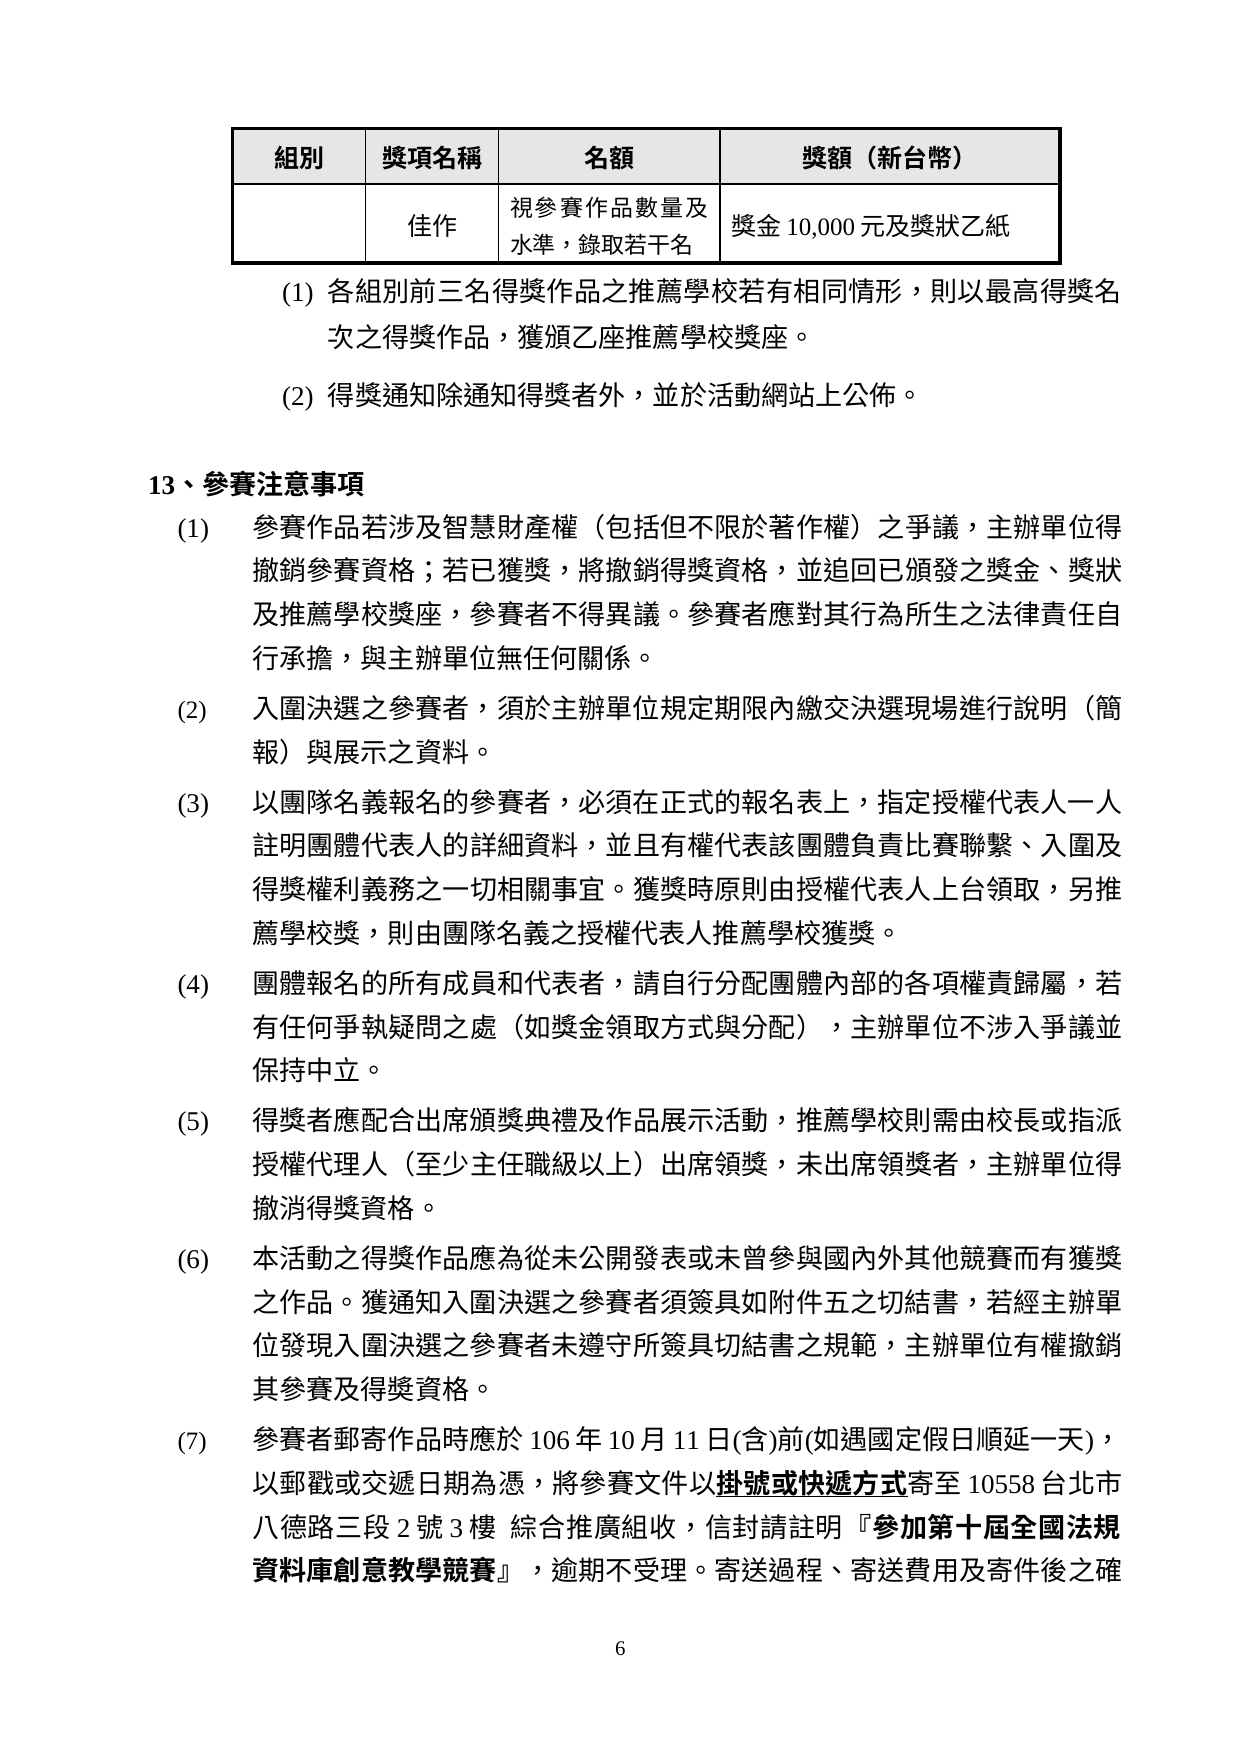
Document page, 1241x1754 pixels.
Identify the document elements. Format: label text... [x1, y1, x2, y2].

list 參賽者郵寄作品時應於106年10月11日(含)前(如遇國定假日順延一天)，以郵戳或交遞日期為憑，將參賽文件以掛號或快遞方式寄至10558台北市八德路三段2號3樓 綜合推廣組收，信封請註明『參加第十屆全國法規資料庫創意教學競賽』，逾期不受理。寄送過程、寄送費用及寄件後之確 [177, 1414, 1122, 1589]
list 各組別前三名得獎作品之推薦學校若有相同情形，則以最高得獎名次之得獎作品，獲頒乙座推薦學校獎座。 [282, 264, 1122, 356]
list 參賽注意事項 [148, 464, 1122, 502]
table_header 獎額（新台幣） [721, 130, 1058, 183]
table_cell 視參賽作品數量及水準，錄取若干名 [499, 185, 719, 261]
table_cell 佳作 [366, 185, 498, 261]
table_header 獎項名稱 [366, 130, 498, 183]
table_cell 獎金10,000元及獎狀乙紙 [721, 185, 1058, 261]
list 本活動之得獎作品應為從未公開發表或未曾參與國內外其他競賽而有獲獎之作品。獲通知入圍決選之參賽者須簽具如附件五之切結書，若經主辦單位發現入圍決選之參賽者未遵守所簽具切結書之規範，主辦單位有權撤銷其參賽及得奬資格。 [177, 1233, 1122, 1408]
table_cell [234, 185, 365, 261]
list 以團隊名義報名的參賽者，必須在正式的報名表上，指定授權代表人一人，註明團體代表人的詳細資料，並且有權代表該團體負責比賽聯繫、入圍及得獎權利義務之一切相關事宜。獲獎時原則由授權代表人上台領取，另推薦學校獎，則由團隊名義之授權代表人推薦學校獲獎。 [177, 777, 1122, 952]
list 得獎通知除通知得獎者外，並於活動網站上公佈。 [282, 369, 1122, 414]
table_header 組別 [234, 130, 365, 183]
list 參賽作品若涉及智慧財產權（包括但不限於著作權）之爭議，主辦單位得撤銷參賽資格；若已獲獎，將撤銷得獎資格，並追回已頒發之獎金、獎狀及推薦學校獎座，參賽者不得異議。參賽者應對其行為所生之法律責任自行承擔，與主辦單位無任何關係。 [177, 502, 1122, 677]
list 團體報名的所有成員和代表者，請自行分配團體內部的各項權責歸屬，若有任何爭執疑問之處（如獎金領取方式與分配），主辦單位不涉入爭議並保持中立。 [177, 958, 1122, 1089]
list 得獎者應配合出席頒獎典禮及作品展示活動，推薦學校則需由校長或指派授權代理人（至少主任職級以上）出席領獎，未出席領獎者，主辦單位得撤消得獎資格。 [177, 1096, 1122, 1227]
table_header 名額 [499, 130, 719, 183]
list 入圍決選之參賽者，須於主辦單位規定期限內繳交決選現場進行說明（簡報）與展示之資料。 [177, 683, 1122, 771]
